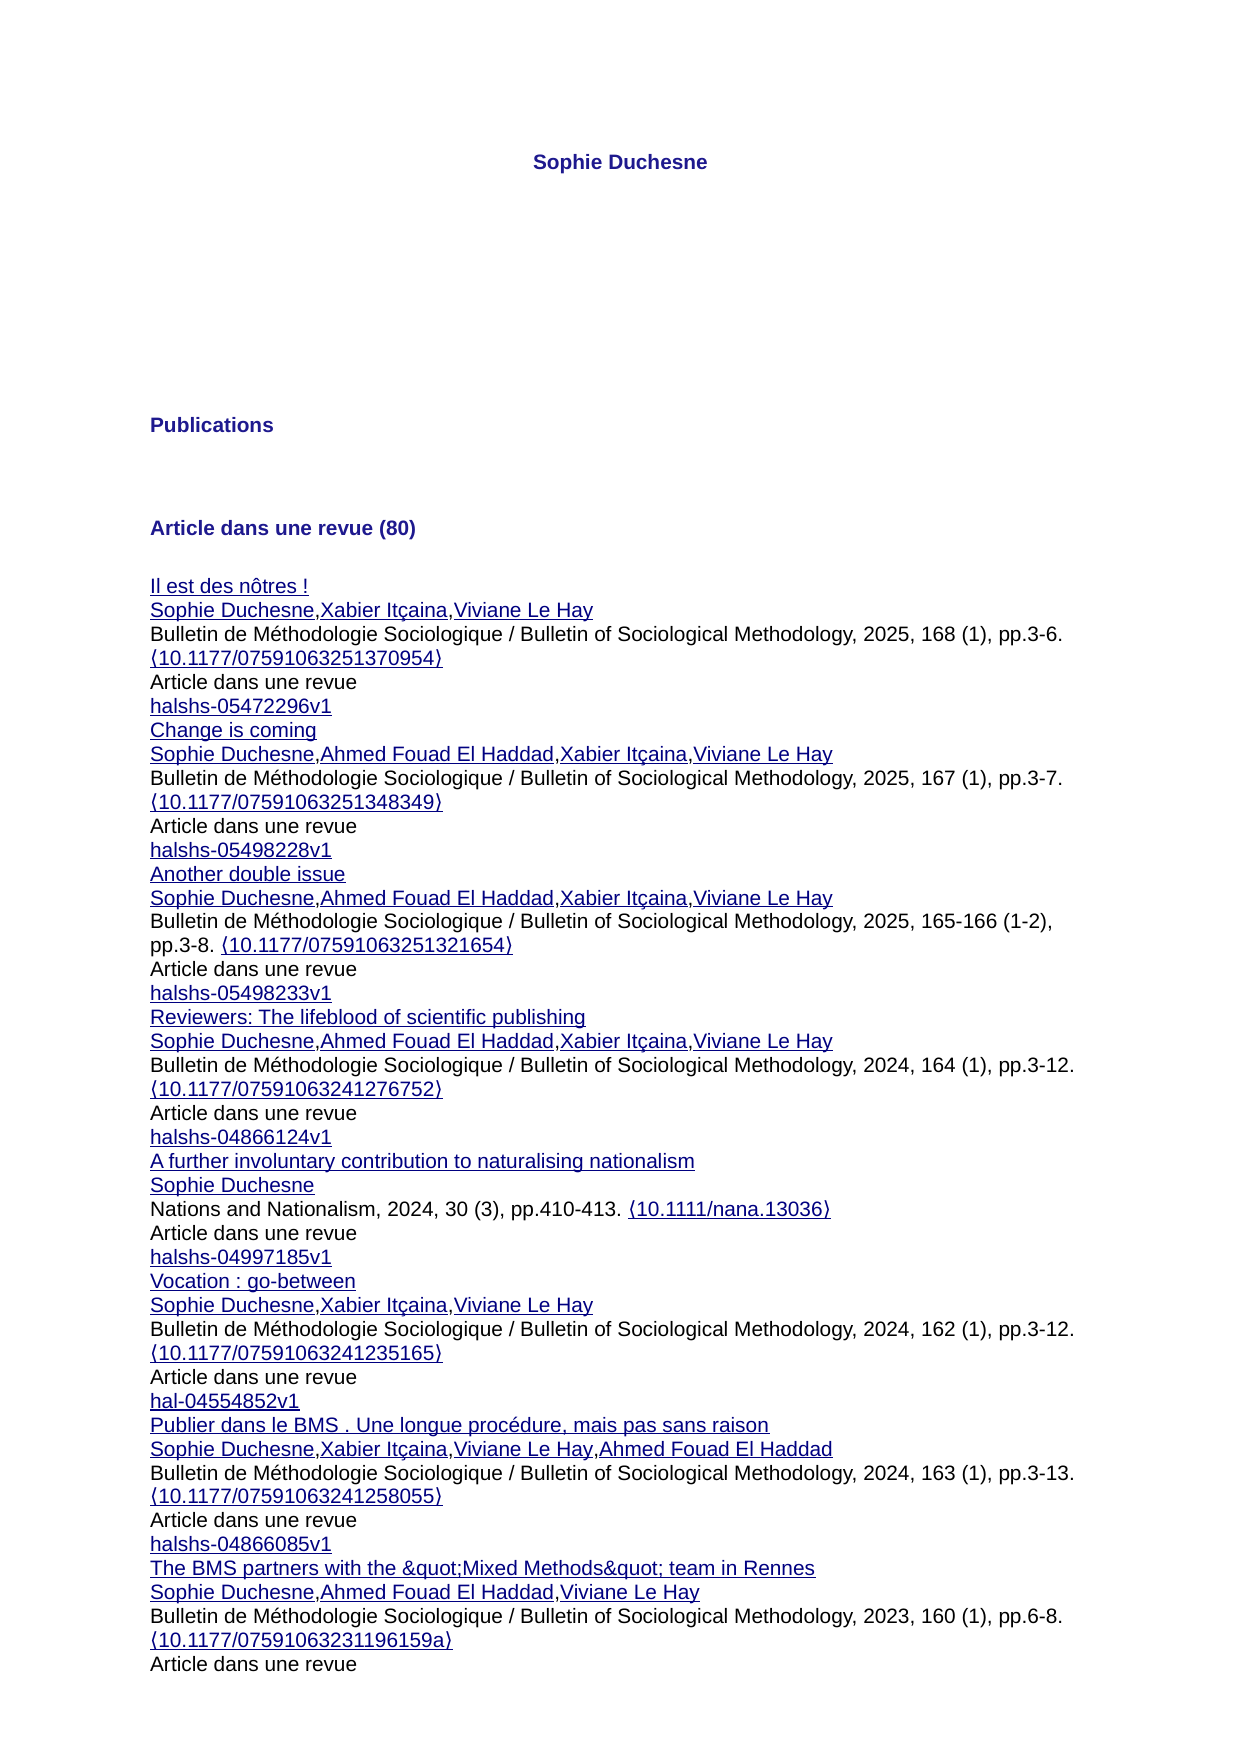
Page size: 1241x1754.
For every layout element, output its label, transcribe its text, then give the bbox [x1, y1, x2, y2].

table_cell Change is coming Sophie Duchesne,Ahmed Fouad El Haddad,Xabier Itçaina,Viviane Le Hay Bulletin de Méthodologie Sociologique / Bulletin of Sociological Methodology, 2025, 167 (1), pp.3-7. ⟨10.1177/07591063251348349⟩ Article dans une revue halshs-05498228v1 [150, 718, 1090, 861]
subtitle Publications [150, 412, 1090, 436]
subtitle Article dans une revue (80) [150, 516, 1090, 539]
table_cell Another double issue Sophie Duchesne,Ahmed Fouad El Haddad,Xabier Itçaina,Viviane Le Hay Bulletin de Méthodologie Sociologique / Bulletin of Sociological Methodology, 2025, 165-166 (1-2), pp.3-8. ⟨10.1177/07591063251321654⟩ Article dans une revue halshs-05498233v1 [150, 861, 1090, 1005]
subtitle Sophie Duchesne [150, 150, 1090, 174]
table_cell Reviewers: The lifeblood of scientific publishing Sophie Duchesne,Ahmed Fouad El Haddad,Xabier Itçaina,Viviane Le Hay Bulletin de Méthodologie Sociologique / Bulletin of Sociological Methodology, 2024, 164 (1), pp.3-12. ⟨10.1177/07591063241276752⟩ Article dans une revue halshs-04866124v1 [150, 1005, 1090, 1149]
table_cell Publier dans le BMS . Une longue procédure, mais pas sans raison Sophie Duchesne,Xabier Itçaina,Viviane Le Hay,Ahmed Fouad El Haddad Bulletin de Méthodologie Sociologique / Bulletin of Sociological Methodology, 2024, 163 (1), pp.3-13. ⟨10.1177/07591063241258055⟩ Article dans une revue halshs-04866085v1 [150, 1413, 1090, 1556]
table_cell The BMS partners with the &quot;Mixed Methods&quot; team in Rennes Sophie Duchesne,Ahmed Fouad El Haddad,Viviane Le Hay Bulletin de Méthodologie Sociologique / Bulletin of Sociological Methodology, 2023, 160 (1), pp.6-8. ⟨10.1177/07591063231196159a⟩ Article dans une revue [150, 1556, 1090, 1676]
table_cell A further involuntary contribution to naturalising nationalism Sophie Duchesne Nations and Nationalism, 2024, 30 (3), pp.410-413. ⟨10.1111/nana.13036⟩ Article dans une revue halshs-04997185v1 [150, 1149, 1090, 1269]
table_header Il est des nôtres ! Sophie Duchesne,Xabier Itçaina,Viviane Le Hay Bulletin de Méthodologie Sociologique / Bulletin of Sociological Methodology, 2025, 168 (1), pp.3-6. ⟨10.1177/07591063251370954⟩ Article dans une revue halshs-05472296v1 [150, 574, 1090, 718]
table_cell Vocation : go-between Sophie Duchesne,Xabier Itçaina,Viviane Le Hay Bulletin de Méthodologie Sociologique / Bulletin of Sociological Methodology, 2024, 162 (1), pp.3-12. ⟨10.1177/07591063241235165⟩ Article dans une revue hal-04554852v1 [150, 1269, 1090, 1412]
